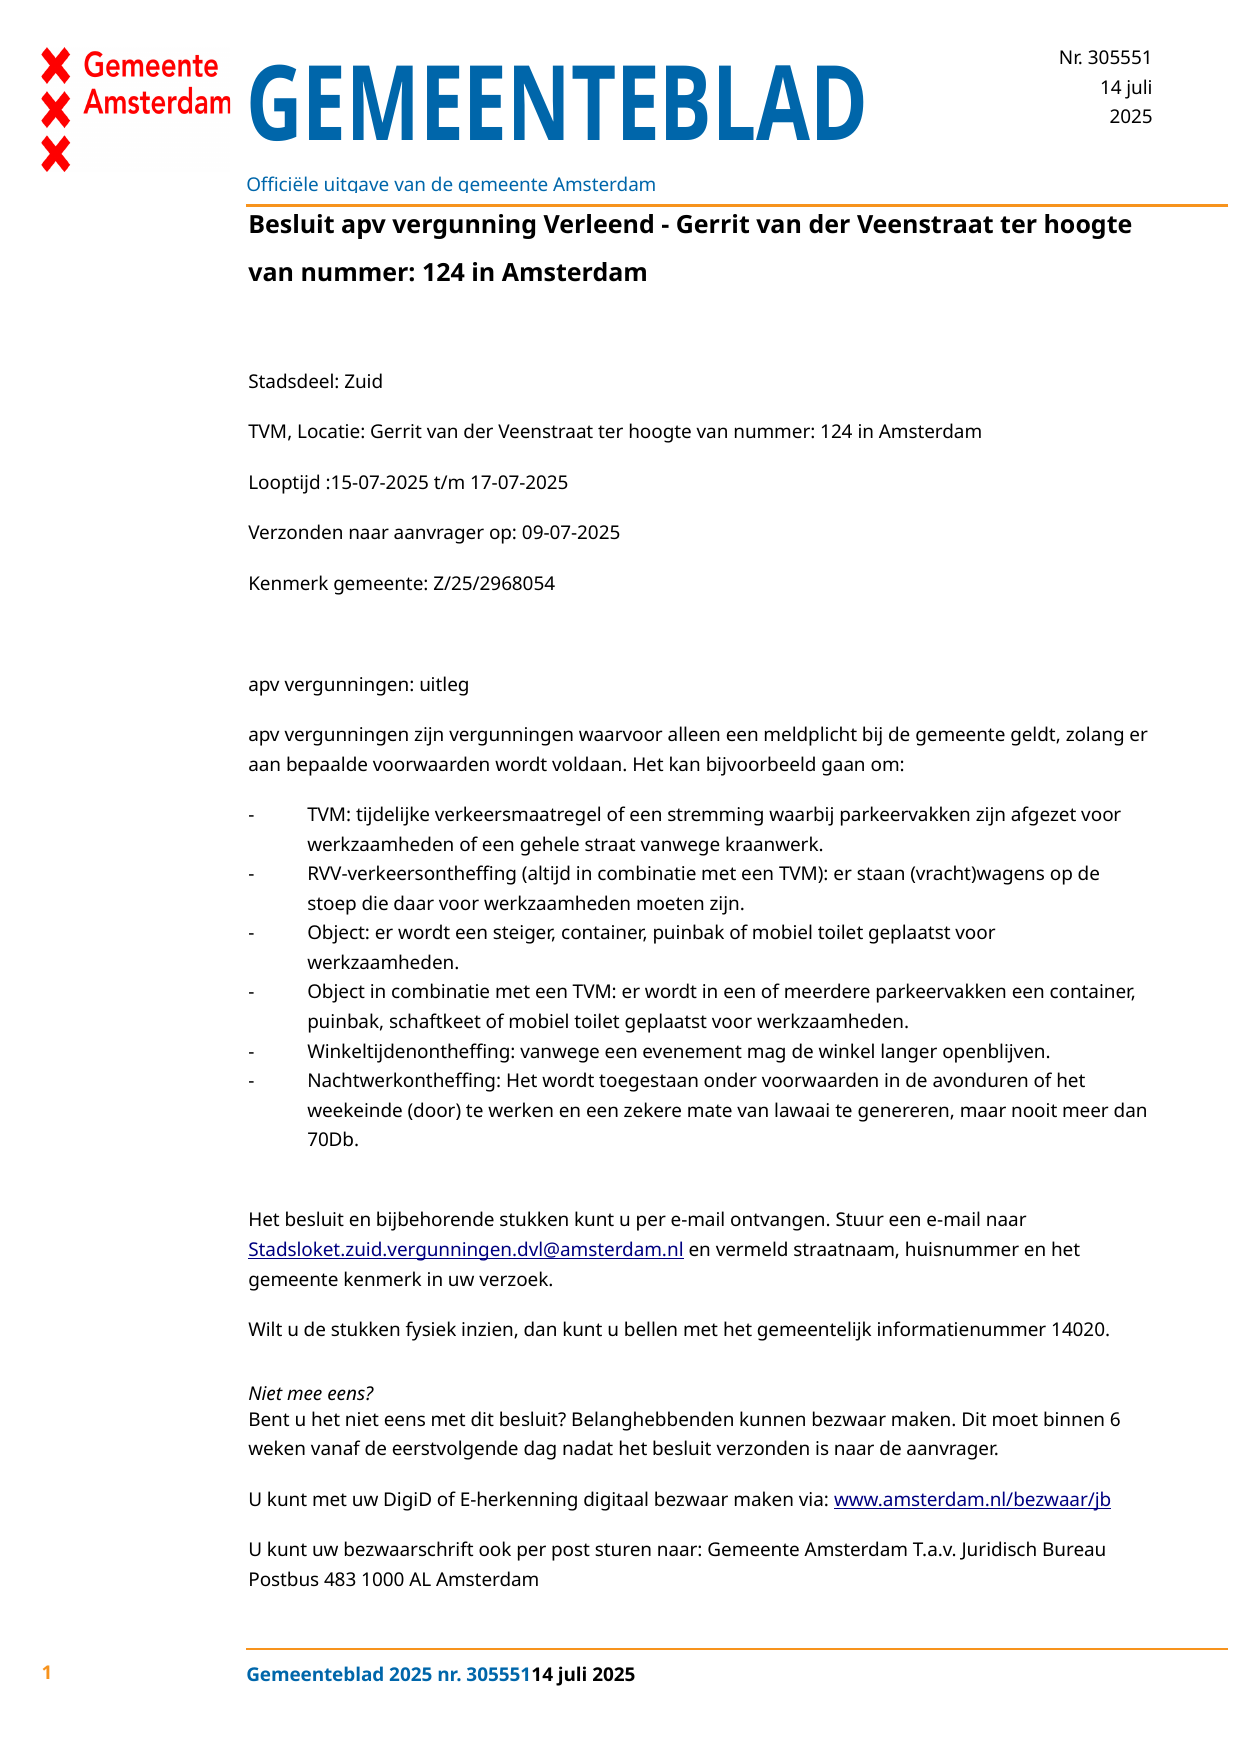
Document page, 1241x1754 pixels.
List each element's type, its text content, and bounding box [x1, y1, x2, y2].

text U kunt uw bezwaarschrift ook per post sturen naar: Gemeente Amsterdam T.a.v. Juridisch Bureau Postbus 483 1000 AL Amsterdam [248, 1536, 1152, 1592]
text Stadsdeel: Zuid [248, 368, 1152, 394]
list Nachtwerkontheffing: Het wordt toegestaan onder voorwaarden in de avonduren of het weekeinde (door) te werken en een zekere mate van lawaai te genereren, maar nooit meer dan 70Db. [248, 1067, 1152, 1152]
text apv vergunningen zijn vergunningen waarvoor alleen een meldplicht bij de gemeente geldt, zolang er aan bepaalde voorwaarden wordt voldaan. Het kan bijvoorbeeld gaan om: [248, 721, 1152, 777]
text TVM, Locatie: Gerrit van der Veenstraat ter hoogte van nummer: 124 in Amsterdam [248, 419, 1152, 444]
text Bent u het niet eens met dit besluit? Belanghebbenden kunnen bezwaar maken. Dit moet binnen 6 weken vanaf de eerstvolgende dag nadat het besluit verzonden is naar de aanvrager. [248, 1406, 1152, 1461]
text Het besluit en bijbehorende stukken kunt u per e-mail ontvangen. Stuur een e-mail naar Stadsloket.zuid.vergunningen.dvl@amsterdam.nl en vermeld straatnaam, huisnummer en het gemeente kenmerk in uw verzoek. [248, 1207, 1152, 1292]
text Looptijd :15-07-2025 t/m 17-07-2025 [248, 469, 1152, 495]
list RVV-verkeersontheffing (altijd in combinatie met een TVM): er staan (vracht)wagens op de stoep die daar voor werkzaamheden moeten zijn. [248, 860, 1152, 916]
list Object: er wordt een steiger, container, puinbak of mobiel toilet geplaatst voor werkzaamheden. [248, 919, 1152, 975]
text Verzonden naar aanvrager op: 09-07-2025 [248, 519, 1152, 545]
text apv vergunningen: uitleg [248, 671, 1152, 697]
text Besluit apv vergunning Verleend - Gerrit van der Veenstraat ter hoogte van nummer: 124 in Amsterdam [248, 207, 1152, 288]
picture [41, 47, 231, 172]
list TVM: tijdelijke verkeersmaatregel of een stremming waarbij parkeervakken zijn afgezet voor werkzaamheden of een gehele straat vanwege kraanwerk. [248, 801, 1152, 857]
text Wilt u de stukken fysiek inzien, dan kunt u bellen met het gemeentelijk informatienummer 14020. [248, 1316, 1152, 1342]
list Winkeltijdenontheffing: vanwege een evenement mag de winkel langer openblijven. [248, 1038, 1152, 1064]
text Kenmerk gemeente: Z/25/2968054 [248, 570, 1152, 596]
text U kunt met uw DigiD of E-herkenning digitaal bezwaar maken via: www.amsterdam.nl/bezwaar/jb [248, 1486, 1152, 1512]
text Niet mee eens? [248, 1380, 1152, 1406]
list Object in combinatie met een TVM: er wordt in een of meerdere parkeervakken een container, puinbak, schaftkeet of mobiel toilet geplaatst voor werkzaamheden. [248, 979, 1152, 1034]
